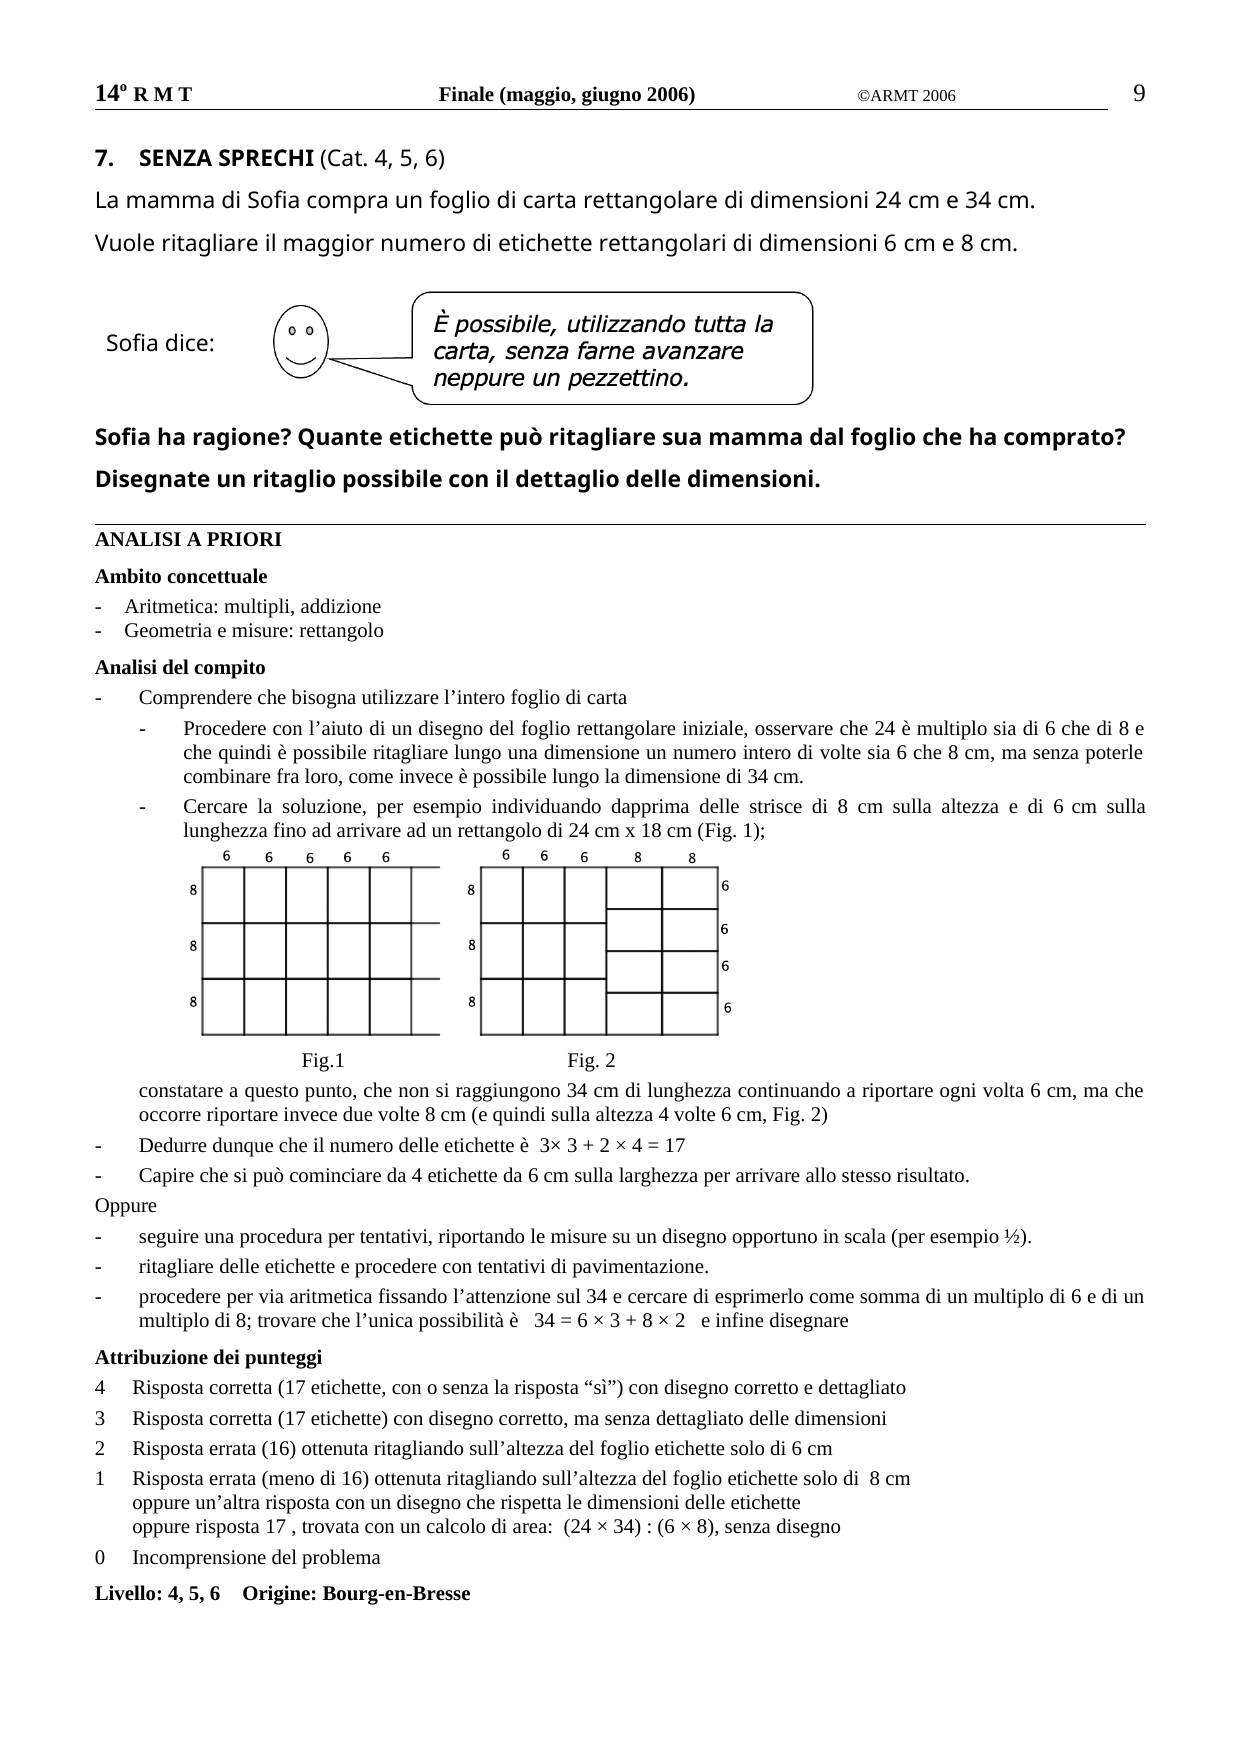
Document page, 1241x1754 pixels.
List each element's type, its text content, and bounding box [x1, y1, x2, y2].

text - ritagliare delle etichette e procedere con tentativi di pavimentazione. [94, 1254, 1146, 1278]
text La mamma di Sofia compra un foglio di carta rettangolare di dimensioni 24 cm e 34 cm. [94, 184, 1146, 216]
text 3 Risposta corretta (17 etichette) con disegno corretto, ma senza dettagliato delle dimensioni [94, 1406, 1146, 1429]
text - Comprendere che bisogna utilizzare l’intero foglio di carta [94, 685, 1146, 709]
text constatare a questo punto, che non si raggiungono 34 cm di lunghezza continuando a riportare ogni volta 6 cm, ma che occorre riportare invece due volte 8 cm (e quindi sulla altezza 4 volte 6 cm, Fig. 2) [94, 1078, 1146, 1126]
text oppure risposta 17 , trovata con un calcolo di area: (24 × 34) : (6 × 8), senza disegno [94, 1514, 1146, 1538]
text 4 Risposta corretta (17 etichette, con o senza la risposta “sì”) con disegno corretto e dettagliato [94, 1375, 1146, 1399]
text ANALISI A PRIORI [94, 525, 1146, 551]
text Attribuzione dei punteggi [94, 1345, 1146, 1369]
text 1 Risposta errata (meno di 16) ottenuta ritagliando sull’altezza del foglio etichette solo di 8 cm [94, 1466, 1146, 1490]
picture [183, 846, 736, 1044]
text Vuole ritagliare il maggior numero di etichette rettangolari di dimensioni 6 cm e 8 cm. [94, 226, 1146, 258]
table_header [254, 275, 830, 415]
text 7. SENZA SPRECHI (Cat. 4, 5, 6) [94, 142, 1146, 173]
text 0 Incomprensione del problema [94, 1544, 1146, 1569]
text - Dedurre dunque che il numero delle etichette è 3× 3 + 2 × 4 = 17 [94, 1133, 1146, 1157]
text - Capire che si può cominciare da 4 etichette da 6 cm sulla larghezza per arrivare allo stesso risultato. [94, 1163, 1146, 1187]
picture [264, 281, 819, 411]
text - Geometria e misure: rettangolo [94, 618, 1146, 642]
text Oppure [94, 1193, 1146, 1217]
text Analisi del compito [94, 655, 1146, 679]
text Disegnate un ritaglio possibile con il dettaglio delle dimensioni. [94, 463, 1146, 494]
text - Procedere con l’aiuto di un disegno del foglio rettangolare iniziale, osservare che 24 è multiplo sia di 6 che di 8 e che quindi è possibile ritagliare lungo una dimensione un numero intero di volte sia 6 che 8 cm, ma senza poterle combinare fra loro, come invece è possibile lungo la dimensione di 34 cm. [139, 716, 1146, 788]
text - seguire una procedura per tentativi, riportando le misure su un disegno opportuno in scala (per esempio ½). [94, 1224, 1146, 1248]
text - procedere per via aritmetica fissando l’attenzione sul 34 e cercare di esprimerlo come somma di un multiplo di 6 e di un multiplo di 8; trovare che l’unica possibilità è 34 = 6 × 3 + 8 × 2 e infine disegnare [94, 1284, 1146, 1332]
text 2 Risposta errata (16) ottenuta ritagliando sull’altezza del foglio etichette solo di 6 cm [94, 1436, 1146, 1460]
text oppure un’altra risposta con un disegno che rispetta le dimensioni delle etichette [94, 1490, 1146, 1514]
text Ambito concettuale [94, 564, 1146, 588]
table_header Sofia dice: [95, 275, 253, 415]
text - Cercare la soluzione, per esempio individuando dapprima delle strisce di 8 cm sulla altezza e di 6 cm sulla lunghezza fino ad arrivare ad un rettangolo di 24 cm x 18 cm (Fig. 1); [139, 794, 1146, 842]
text Sofia ha ragione? Quante etichette può ritagliare sua mamma dal foglio che ha comprato? [94, 421, 1146, 452]
text Livello: 4, 5, 6 Origine: Bourg-en-Bresse [94, 1581, 1146, 1605]
text - Aritmetica: multipli, addizione [94, 594, 1146, 618]
text Fig.1 Fig. 2 [301, 1048, 1146, 1072]
